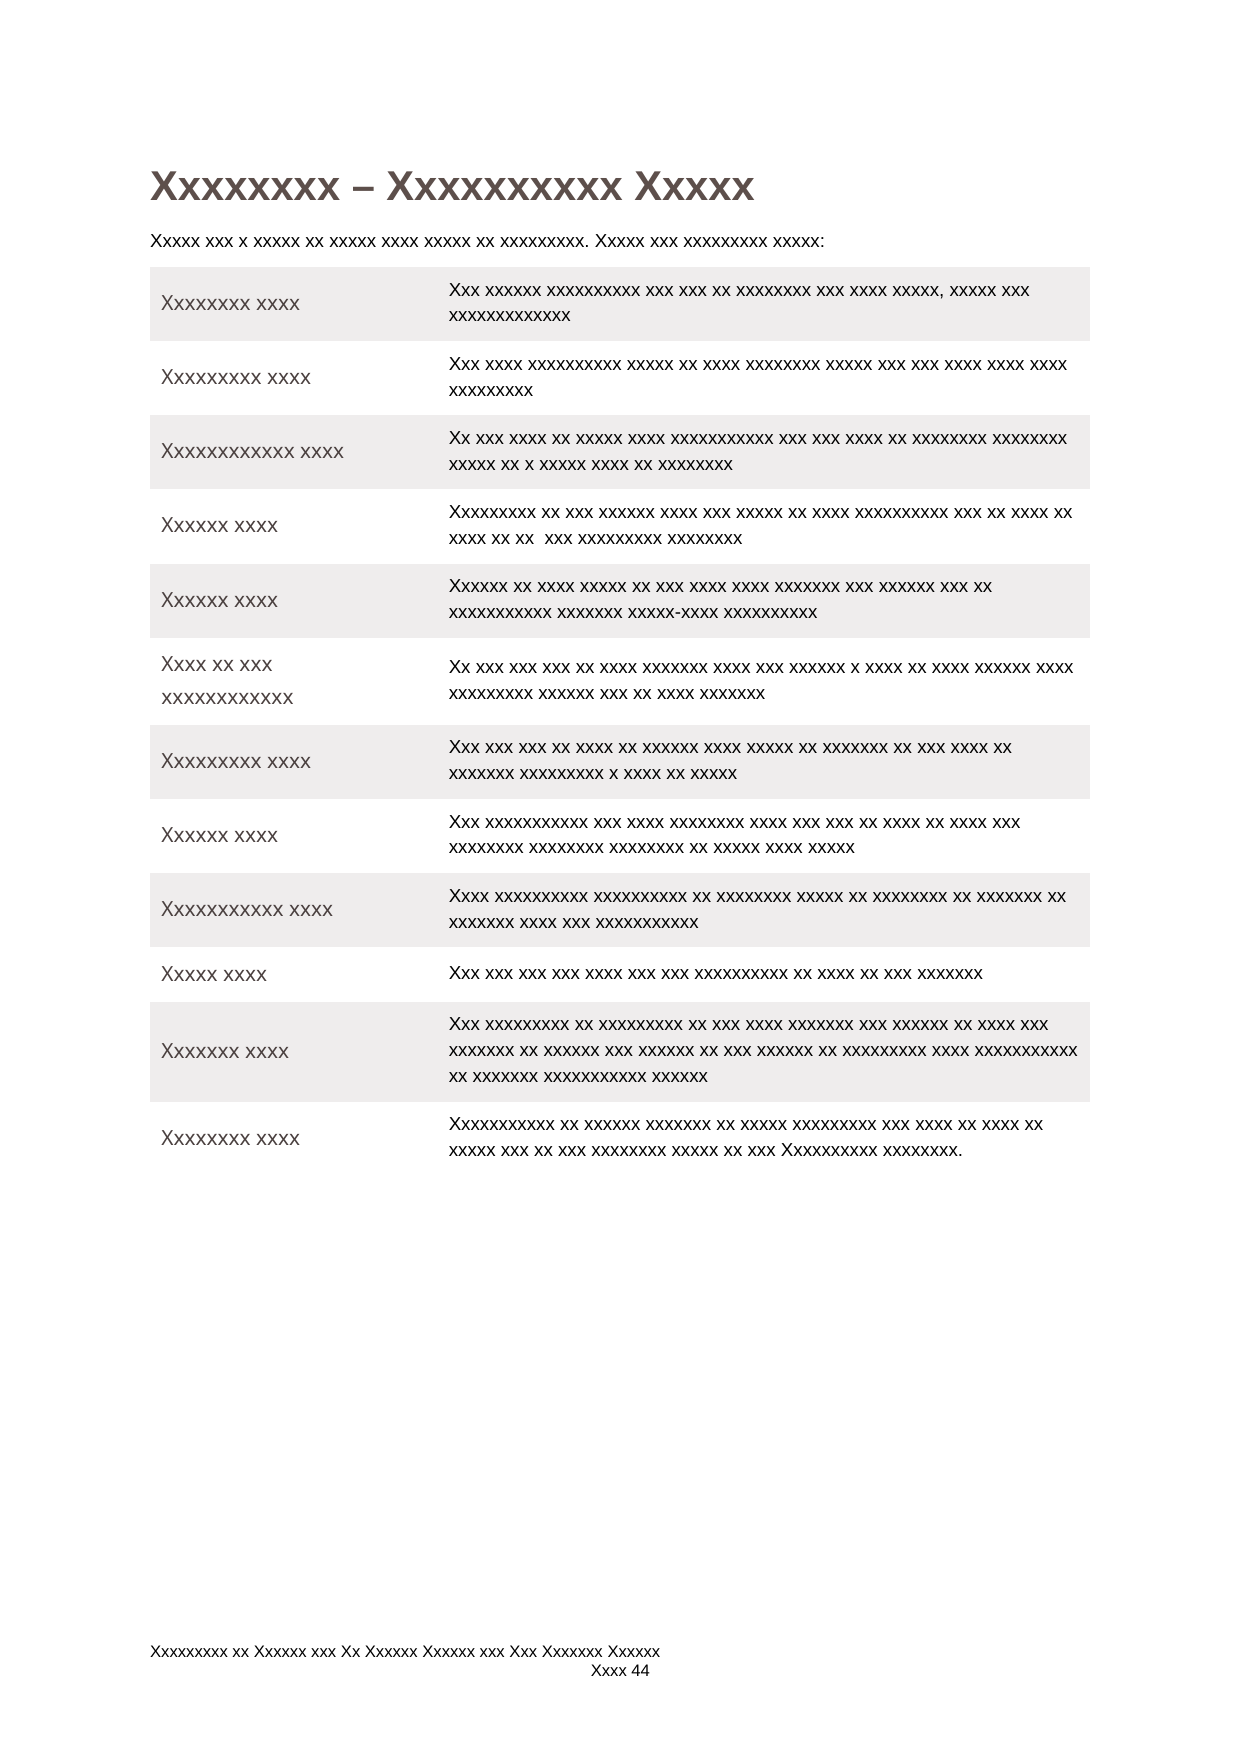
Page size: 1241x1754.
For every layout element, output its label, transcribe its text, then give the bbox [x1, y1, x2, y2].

subtitle Xxxxxxxx – Xxxxxxxxxx Xxxxx [150, 161, 1090, 209]
table_cell Xxxxxxxxxxxx xxxx [150, 415, 395, 489]
table_header Xxxxxxxx xxxx [150, 267, 395, 341]
table_cell [395, 948, 437, 1002]
table_cell Xxxxxx xxxx [150, 799, 395, 873]
text Xxxxx xxx x xxxxx xx xxxxx xxxx xxxxx xx xxxxxxxxx. Xxxxx xxx xxxxxxxxx xxxxx: [150, 230, 1090, 252]
table_cell Xxxxxxxxxxx xxxx [150, 873, 395, 947]
table_cell [395, 725, 437, 799]
table_cell [395, 564, 437, 638]
table_cell [395, 1102, 437, 1176]
table_cell Xxx xxxx xxxxxxxxxx xxxxx xx xxxx xxxxxxxx xxxxx xxx xxx xxxx xxxx xxxx xxxxxxxxx [437, 341, 1090, 415]
table_cell Xxxxxx xx xxxx xxxxx xx xxx xxxx xxxx xxxxxxx xxx xxxxxx xxx xx xxxxxxxxxxx xxxxxxx xxxxx-xxxx xxxxxxxxxx [437, 564, 1090, 638]
table_cell [395, 638, 437, 725]
table_header Xxx xxxxxx xxxxxxxxxx xxx xxx xx xxxxxxxx xxx xxxx xxxxx, xxxxx xxx xxxxxxxxxxxxx [437, 267, 1090, 341]
table_cell Xxxxxx xxxx [150, 490, 395, 564]
table_cell Xxx xxxxxxxxx xx xxxxxxxxx xx xxx xxxx xxxxxxx xxx xxxxxx xx xxxx xxx xxxxxxx xx xxxxxx xxx xxxxxx xx xxx xxxxxx xx xxxxxxxxx xxxx xxxxxxxxxxx xx xxxxxxx xxxxxxxxxxx xxxxxx [437, 1002, 1090, 1102]
table_cell Xxxxx xxxx [150, 948, 395, 1002]
table_cell Xxxx xxxxxxxxxx xxxxxxxxxx xx xxxxxxxx xxxxx xx xxxxxxxx xx xxxxxxx xx xxxxxxx xxxx xxx xxxxxxxxxxx [437, 873, 1090, 947]
table_cell [395, 799, 437, 873]
table_cell Xxxxxx xxxx [150, 564, 395, 638]
table_cell Xxx xxx xxx xx xxxx xx xxxxxx xxxx xxxxx xx xxxxxxx xx xxx xxxx xx xxxxxxx xxxxxxxxx x xxxx xx xxxxx [437, 725, 1090, 799]
table_cell Xxxxxxx xxxx [150, 1002, 395, 1102]
table_cell Xxx xxxxxxxxxxx xxx xxxx xxxxxxxx xxxx xxx xxx xx xxxx xx xxxx xxx xxxxxxxx xxxxxxxx xxxxxxxx xx xxxxx xxxx xxxxx [437, 799, 1090, 873]
table_cell Xx xxx xxxx xx xxxxx xxxx xxxxxxxxxxx xxx xxx xxxx xx xxxxxxxx xxxxxxxx xxxxx xx x xxxxx xxxx xx xxxxxxxx [437, 415, 1090, 489]
table_cell Xxxxxxxxx xxxx [150, 341, 395, 415]
table_cell [395, 1002, 437, 1102]
table_cell [395, 873, 437, 947]
table_cell Xxx xxx xxx xxx xxxx xxx xxx xxxxxxxxxx xx xxxx xx xxx xxxxxxx [437, 948, 1090, 1002]
table_cell Xxxxxxxxxxx xx xxxxxx xxxxxxx xx xxxxx xxxxxxxxx xxx xxxx xx xxxx xx xxxxx xxx xx xxx xxxxxxxx xxxxx xx xxx Xxxxxxxxxx xxxxxxxx. [437, 1102, 1090, 1176]
table_cell [395, 415, 437, 489]
table_cell [395, 341, 437, 415]
table_cell Xxxx xx xxx xxxxxxxxxxxx [150, 638, 395, 725]
table_cell Xxxxxxxxx xx xxx xxxxxx xxxx xxx xxxxx xx xxxx xxxxxxxxxx xxx xx xxxx xx xxxx xx xx xxx xxxxxxxxx xxxxxxxx [437, 490, 1090, 564]
table_cell Xxxxxxxx xxxx [150, 1102, 395, 1176]
table_cell Xx xxx xxx xxx xx xxxx xxxxxxx xxxx xxx xxxxxx x xxxx xx xxxx xxxxxx xxxx xxxxxxxxx xxxxxx xxx xx xxxx xxxxxxx [437, 638, 1090, 725]
table_cell Xxxxxxxxx xxxx [150, 725, 395, 799]
table_cell [395, 490, 437, 564]
table_header [395, 267, 437, 341]
